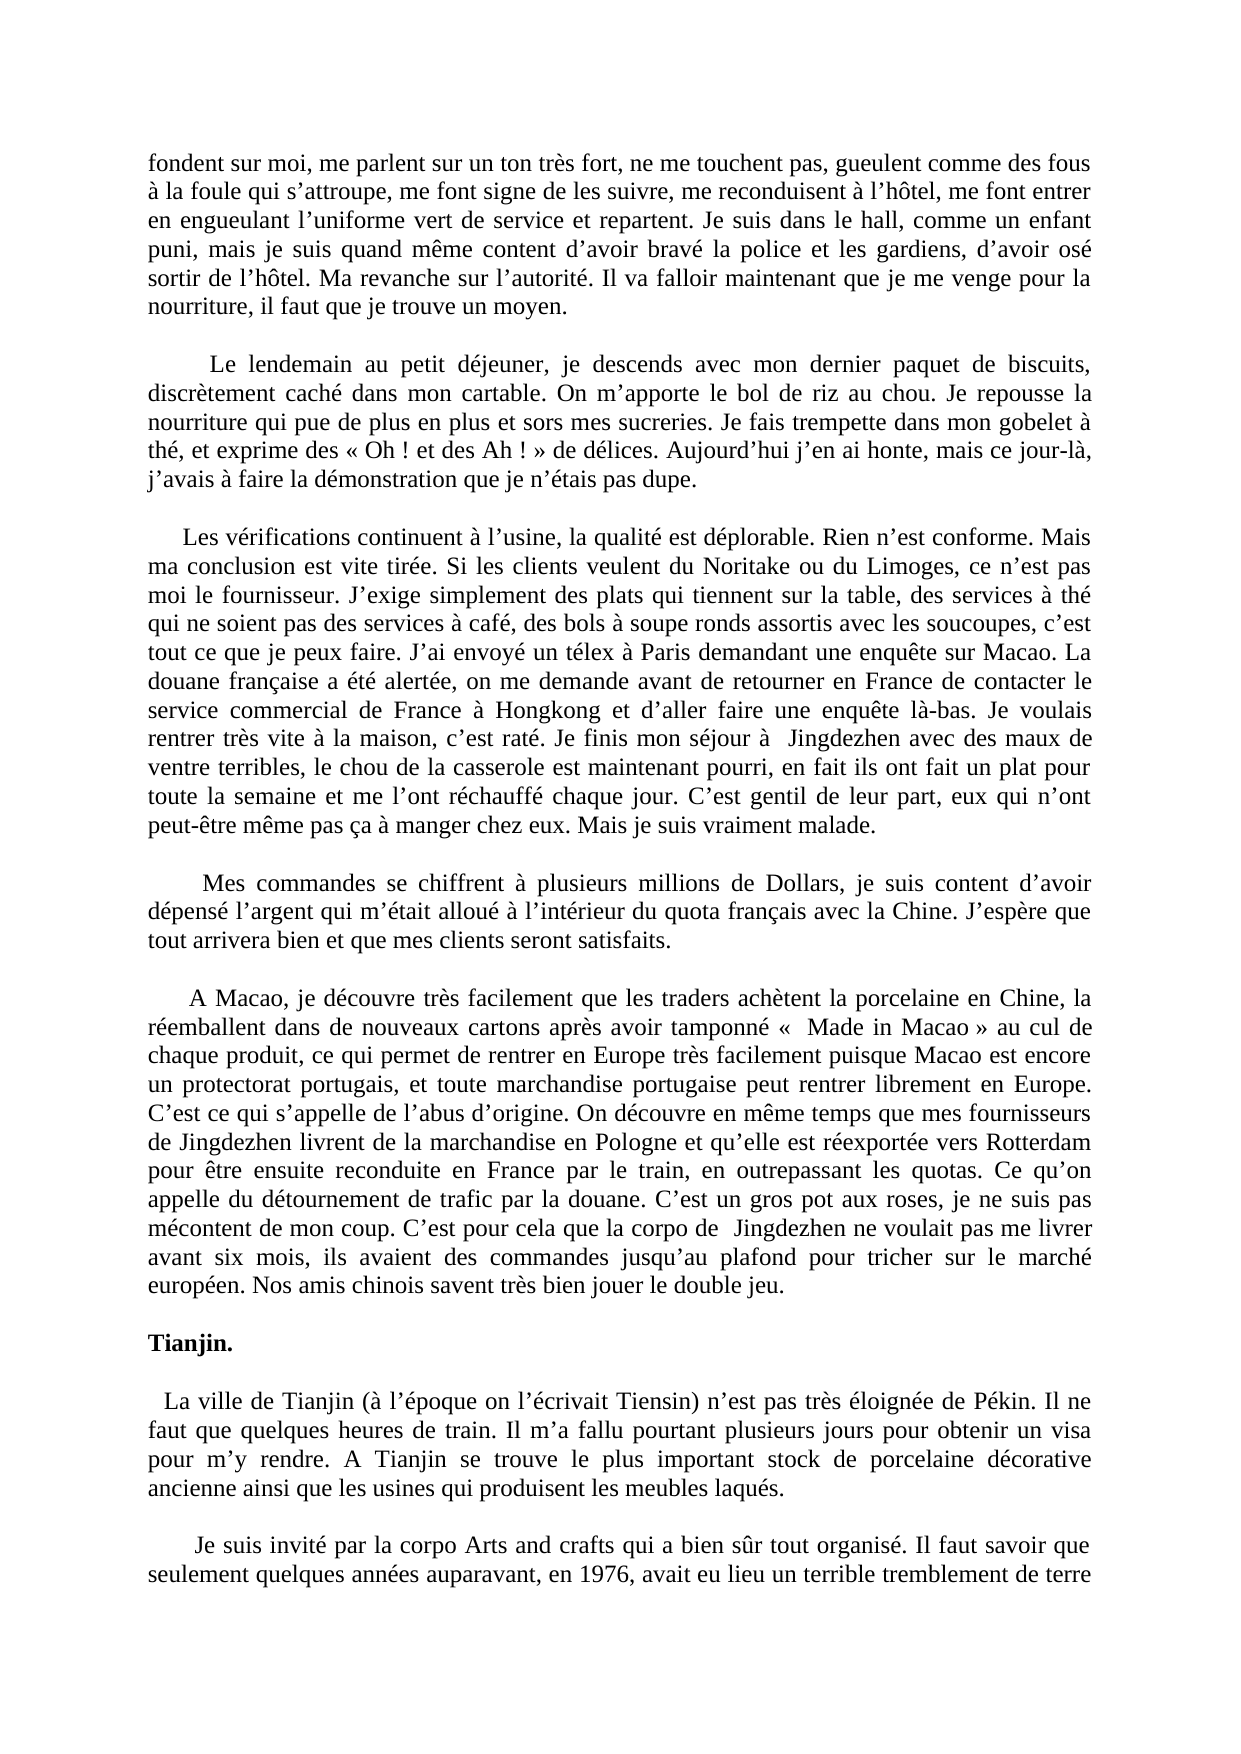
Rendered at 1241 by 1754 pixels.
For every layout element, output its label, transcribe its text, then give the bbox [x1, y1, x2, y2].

text A Macao, je découvre très facilement que les traders achètent la porcelaine en Chine, la réemballent dans de nouveaux cartons après avoir tamponné « Made in Macao » au cul de chaque produit, ce qui permet de rentrer en Europe très facilement puisque Macao est encore un protectorat portugais, et toute marchandise portugaise peut rentrer librement en Europe. C’est ce qui s’appelle de l’abus d’origine. On découvre en même temps que mes fournisseurs de Jingdezhen livrent de la marchandise en Pologne et qu’elle est réexportée vers Rotterdam pour être ensuite reconduite en France par le train, en outrepassant les quotas. Ce qu’on appelle du détournement de trafic par la douane. C’est un gros pot aux roses, je ne suis pas mécontent de mon coup. C’est pour cela que la corpo de Jingdezhen ne voulait pas me livrer avant six mois, ils avaient des commandes jusqu’au plafond pour tricher sur le marché européen. Nos amis chinois savent très bien jouer le double jeu. [148, 983, 1093, 1299]
text La ville de Tianjin (à l’époque on l’écrivait Tiensin) n’est pas très éloignée de Pékin. Il ne faut que quelques heures de train. Il m’a fallu pourtant plusieurs jours pour obtenir un visa pour m’y rendre. A Tianjin se trouve le plus important stock de porcelaine décorative ancienne ainsi que les usines qui produisent les meubles laqués. [148, 1386, 1093, 1501]
text Je suis invité par la corpo Arts and crafts qui a bien sûr tout organisé. Il faut savoir que seulement quelques années auparavant, en 1976, avait eu lieu un terrible tremblement de terre [148, 1531, 1093, 1588]
text Le lendemain au petit déjeuner, je descends avec mon dernier paquet de biscuits, discrètement caché dans mon cartable. On m’apporte le bol de riz au chou. Je repousse la nourriture qui pue de plus en plus et sors mes sucreries. Je fais trempette dans mon gobelet à thé, et exprime des « Oh ! et des Ah ! » de délices. Aujourd’hui j’en ai honte, mais ce jour-là, j’avais à faire la démonstration que je n’étais pas dupe. [148, 349, 1093, 493]
text Mes commandes se chiffrent à plusieurs millions de Dollars, je suis content d’avoir dépensé l’argent qui m’était alloué à l’intérieur du quota français avec la Chine. J’espère que tout arrivera bien et que mes clients seront satisfaits. [148, 868, 1093, 954]
text Tianjin. [148, 1328, 1093, 1357]
text Les vérifications continuent à l’usine, la qualité est déplorable. Rien n’est conforme. Mais ma conclusion est vite tirée. Si les clients veulent du Noritake ou du Limoges, ce n’est pas moi le fournisseur. J’exige simplement des plats qui tiennent sur la table, des services à thé qui ne soient pas des services à café, des bols à soupe ronds assortis avec les soucoupes, c’est tout ce que je peux faire. J’ai envoyé un télex à Paris demandant une enquête sur Macao. La douane française a été alertée, on me demande avant de retourner en France de contacter le service commercial de France à Hongkong et d’aller faire une enquête là-bas. Je voulais rentrer très vite à la maison, c’est raté. Je finis mon séjour à Jingdezhen avec des maux de ventre terribles, le chou de la casserole est maintenant pourri, en fait ils ont fait un plat pour toute la semaine et me l’ont réchauffé chaque jour. C’est gentil de leur part, eux qui n’ont peut-être même pas ça à manger chez eux. Mais je suis vraiment malade. [148, 522, 1093, 838]
text fondent sur moi, me parlent sur un ton très fort, ne me touchent pas, gueulent comme des fous à la foule qui s’attroupe, me font signe de les suivre, me reconduisent à l’hôtel, me font entrer en engueulant l’uniforme vert de service et repartent. Je suis dans le hall, comme un enfant puni, mais je suis quand même content d’avoir bravé la police et les gardiens, d’avoir osé sortir de l’hôtel. Ma revanche sur l’autorité. Il va falloir maintenant que je me venge pour la nourriture, il faut que je trouve un moyen. [148, 148, 1093, 320]
